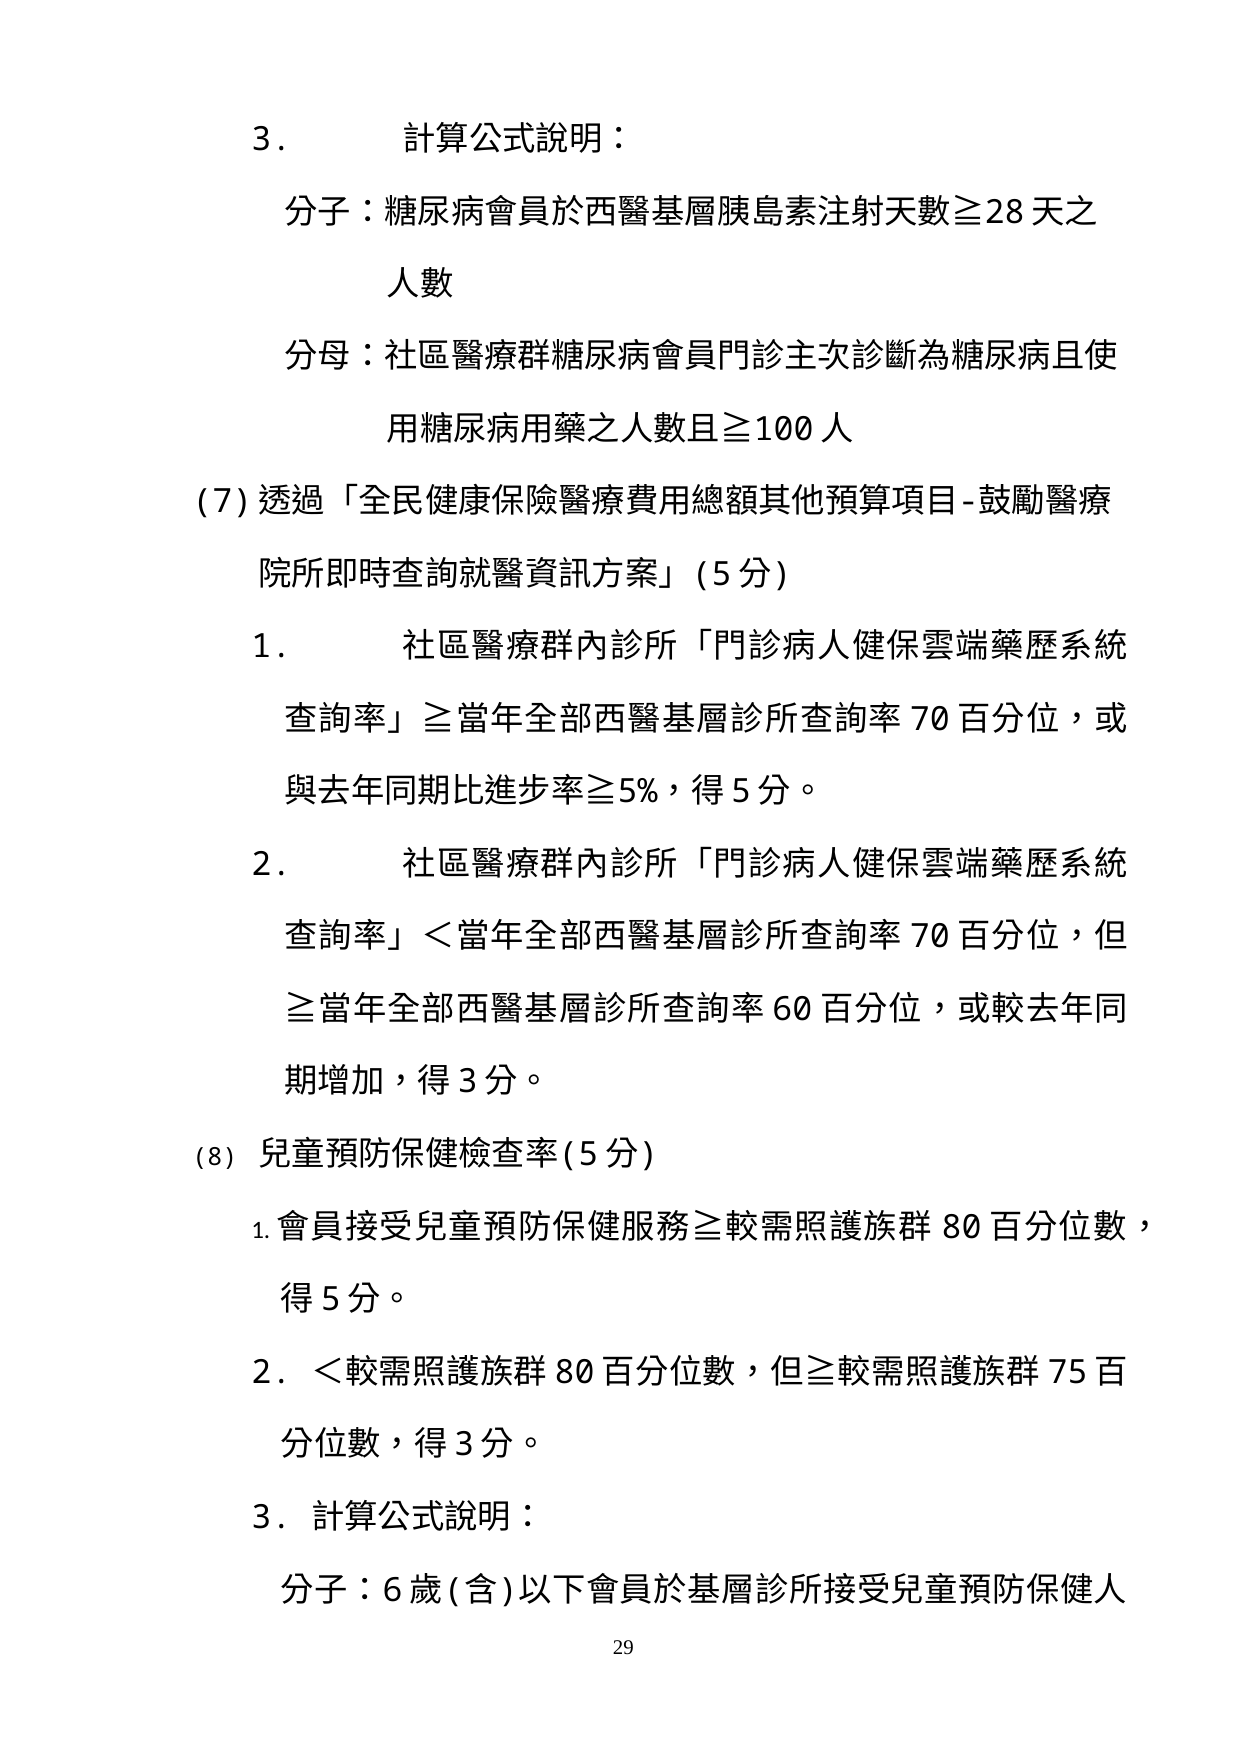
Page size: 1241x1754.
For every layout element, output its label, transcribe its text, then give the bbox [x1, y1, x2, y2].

list 計算公式說明： [251, 112, 1128, 160]
list 透過「全民健康保險醫療費用總額其他預算項目-鼓勵醫療院所即時查詢就醫資訊方案」(5分) [192, 474, 1128, 595]
list 兒童預防保健檢查率(5分) [192, 1127, 1128, 1175]
text 分子：糖尿病會員於西醫基層胰島素注射天數≧28天之人數 [284, 184, 1128, 305]
list 計算公式說明： [251, 1490, 1128, 1538]
list 社區醫療群內診所「門診病人健保雲端藥歷系統查詢率」＜當年全部西醫基層診所查詢率70百分位，但≧當年全部西醫基層診所查詢率60百分位，或較去年同期增加，得3分。 [251, 837, 1128, 1103]
list ＜較需照護族群80百分位數，但≧較需照護族群75百分位數，得3分。 [251, 1344, 1128, 1466]
list 會員接受兒童預防保健服務≧較需照護族群80百分位數，得5分。 [251, 1199, 1128, 1320]
list 社區醫療群內診所「門診病人健保雲端藥歷系統查詢率」≧當年全部西醫基層診所查詢率70百分位，或與去年同期比進步率≧5%，得5分。 [251, 619, 1128, 813]
text 分子：6歲(含)以下會員於基層診所接受兒童預防保健人 [281, 1562, 1128, 1611]
text 分母：社區醫療群糖尿病會員門診主次診斷為糖尿病且使用糖尿病用藥之人數且≧100人 [284, 329, 1128, 450]
